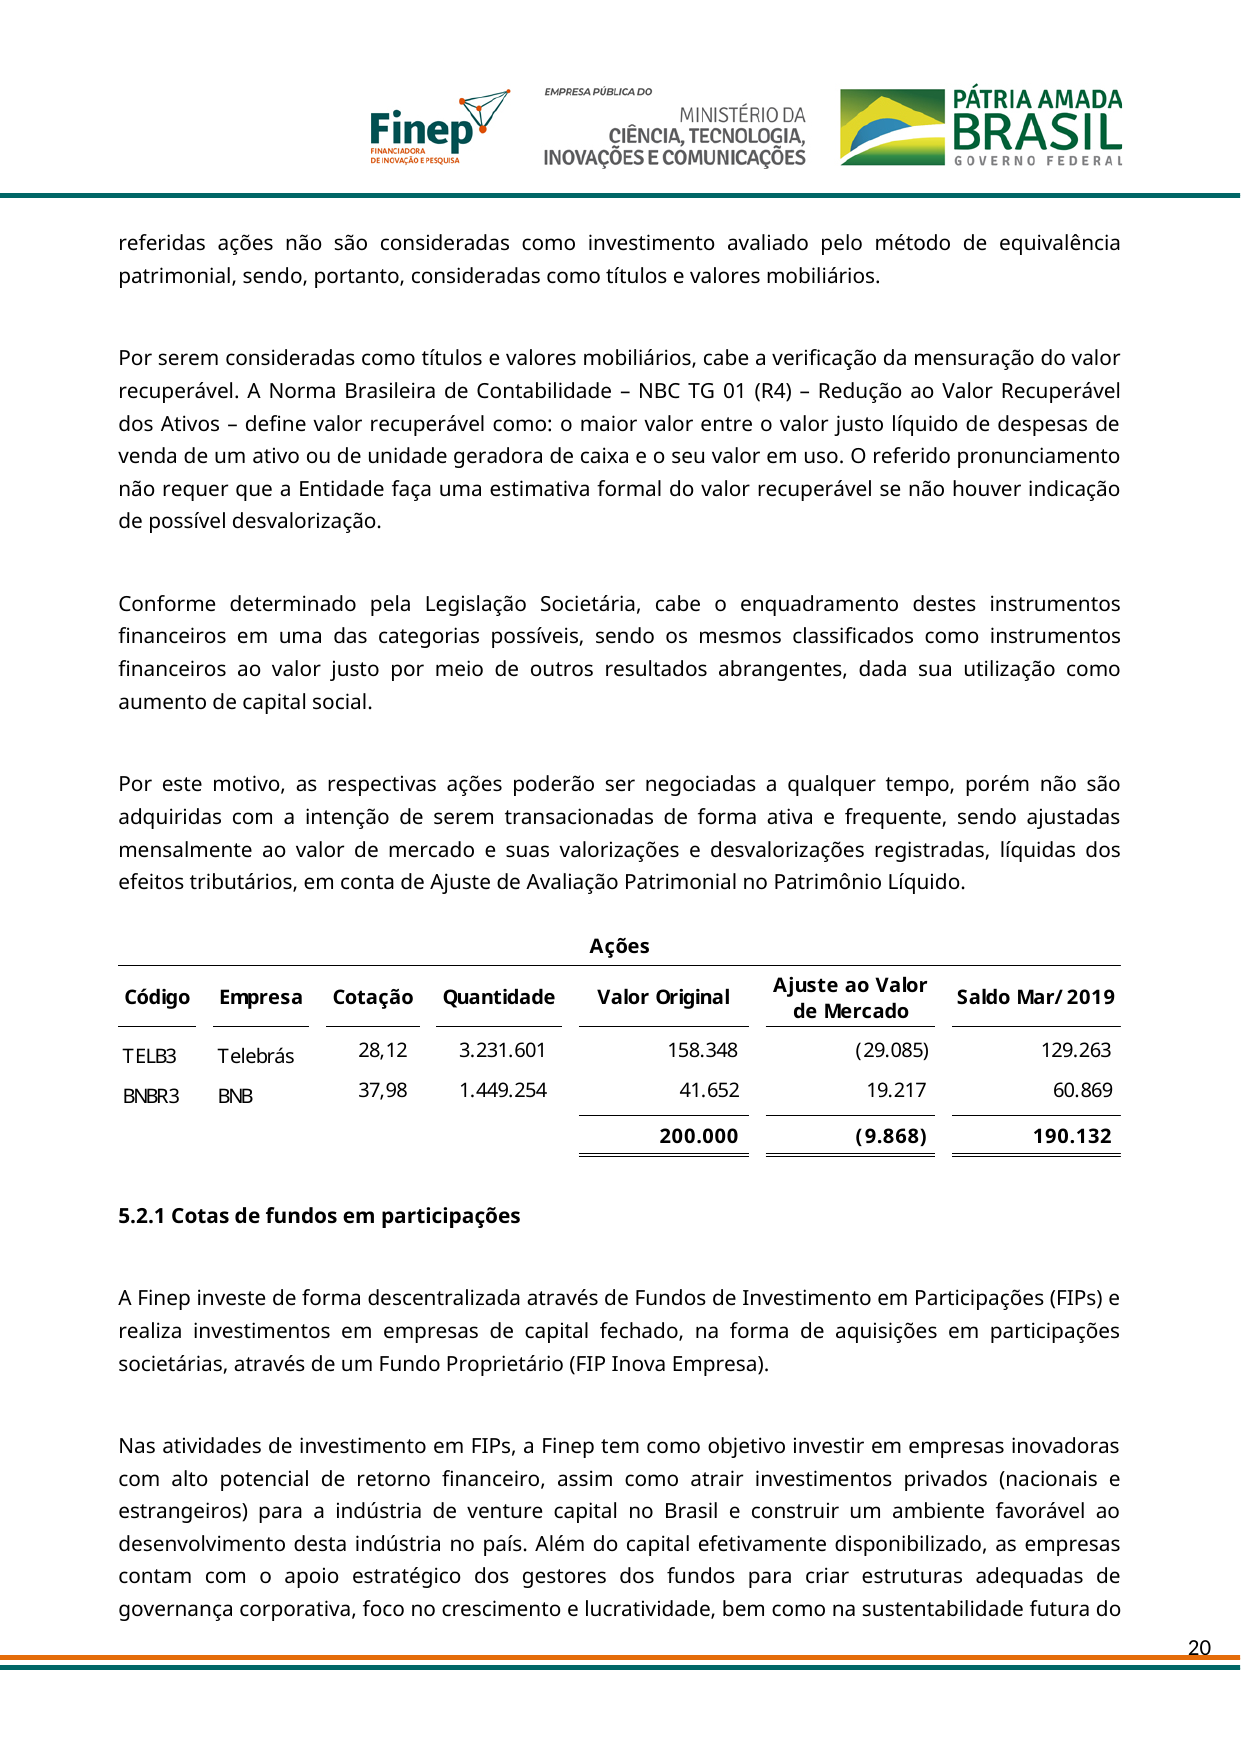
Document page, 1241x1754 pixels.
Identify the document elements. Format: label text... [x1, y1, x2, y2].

text A Finep investe de forma descentralizada através de Fundos de Investimento em Participações (FIPs) e realiza investimentos em empresas de capital fechado, na forma de aquisições em participações societárias, através de um Fundo Proprietário (FIP Inova Empresa). [118, 1283, 1122, 1377]
text referidas ações não são consideradas como investimento avaliado pelo método de equivalência patrimonial, sendo, portanto, consideradas como títulos e valores mobiliários. [118, 228, 1122, 289]
text Nas atividades de investimento em FIPs, a Finep tem como objetivo investir em empresas inovadoras com alto potencial de retorno financeiro, assim como atrair investimentos privados (nacionais e estrangeiros) para a indústria de venture capital no Brasil e construir um ambiente favorável ao desenvolvimento desta indústria no país. Além do capital efetivamente disponibilizado, as empresas contam com o apoio estratégico dos gestores dos fundos para criar estruturas adequadas de governança corporativa, foco no crescimento e lucratividade, bem como na sustentabilidade futura do [118, 1431, 1122, 1623]
text Por este motivo, as respectivas ações poderão ser negociadas a qualquer tempo, porém não são adquiridas com a intenção de serem transacionadas de forma ativa e frequente, sendo ajustadas mensalmente ao valor de mercado e suas valorizações e desvalorizações registradas, líquidas dos efeitos tributários, em conta de Ajuste de Avaliação Patrimonial no Patrimônio Líquido. [118, 769, 1122, 896]
subtitle 5.2.1 Cotas de fundos em participações [118, 1201, 1122, 1229]
text Conforme determinado pela Legislação Societária, cabe o enquadramento destes instrumentos financeiros em uma das categorias possíveis, sendo os mesmos classificados como instrumentos financeiros ao valor justo por meio de outros resultados abrangentes, dada sua utilização como aumento de capital social. [118, 589, 1122, 715]
text Por serem consideradas como títulos e valores mobiliários, cabe a verificação da mensuração do valor recuperável. A Norma Brasileira de Contabilidade – NBC TG 01 (R4) – Redução ao Valor Recuperável dos Ativos – define valor recuperável como: o maior valor entre o valor justo líquido de despesas de venda de um ativo ou de unidade geradora de caixa e o seu valor em uso. O referido pronunciamento não requer que a Entidade faça uma estimativa formal do valor recuperável se não houver indicação de possível desvalorização. [118, 343, 1122, 535]
